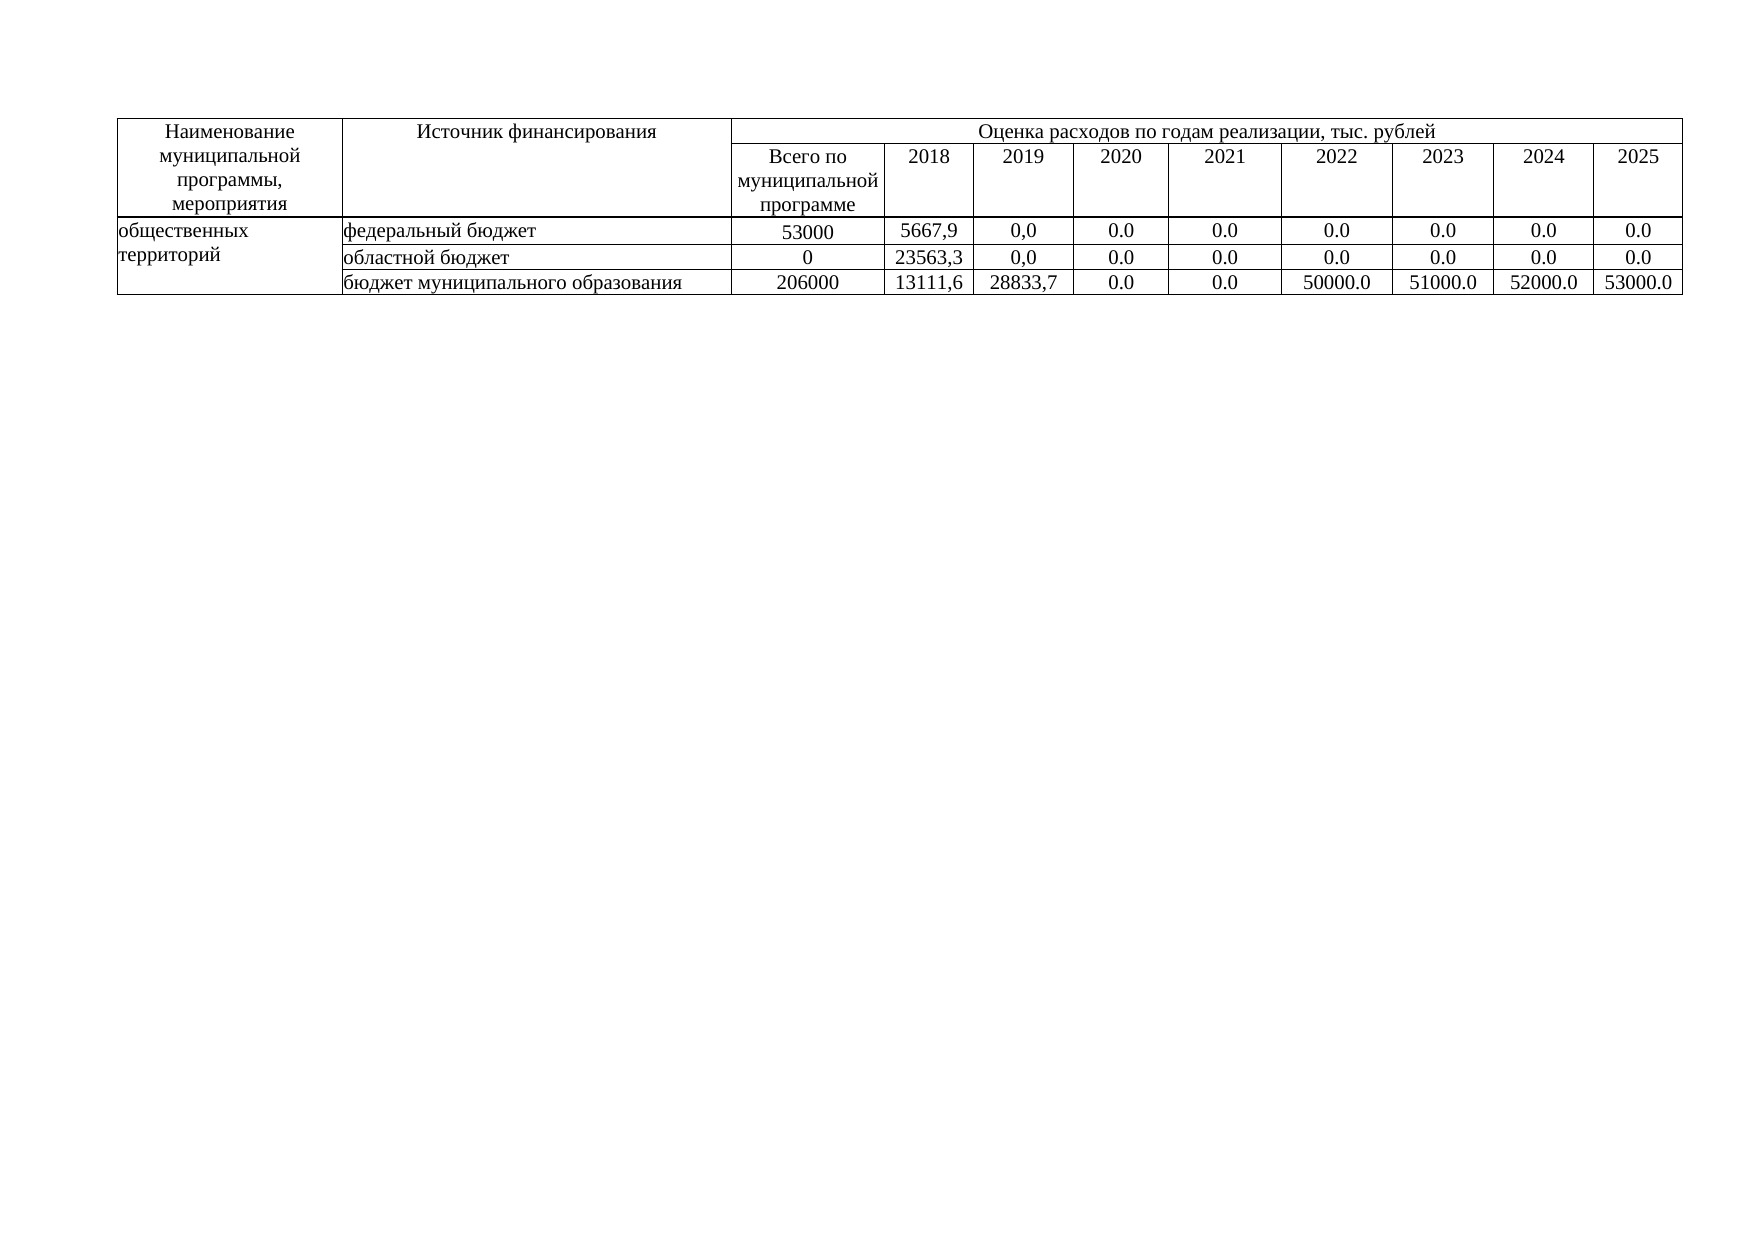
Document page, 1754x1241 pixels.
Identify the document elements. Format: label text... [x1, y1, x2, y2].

table_cell 0,0 [1494, 245, 1593, 269]
table_cell 51000,0 [1393, 270, 1493, 294]
table_cell 0,0 [1594, 245, 1682, 269]
table_cell федеральный бюджет [343, 218, 731, 244]
table_cell областной бюджет [343, 245, 731, 269]
table_cell 13111,6 [885, 270, 973, 294]
table_cell 2022 [1282, 144, 1392, 216]
table_cell бюджет муниципального образования [343, 270, 731, 294]
table_cell 28833,7 [974, 270, 1073, 294]
table_cell 0,0 [1393, 218, 1493, 244]
table_cell 2025 [1594, 144, 1682, 216]
table_cell 0,0 [1282, 245, 1392, 269]
table_cell 23563,3 [885, 245, 973, 269]
table_cell 0,0 [1282, 218, 1392, 244]
table_cell общественных территорий [118, 218, 342, 294]
table_cell 2023 [1393, 144, 1493, 216]
table_cell 247945,3 [732, 270, 884, 294]
table_cell 2018 [885, 144, 973, 216]
table_header Оценка расходов по годам реализации, тыс. рублей [732, 119, 1682, 143]
table_cell 50000,0 [1282, 270, 1392, 294]
table_cell 0,0 [1393, 245, 1493, 269]
table_cell 53000,0 [1594, 270, 1682, 294]
table_cell 0,0 [1169, 218, 1281, 244]
table_cell 2019 [974, 144, 1073, 216]
table_cell 0,0 [1169, 270, 1281, 294]
table_cell 0,0 [1074, 270, 1168, 294]
table_cell 0,0 [1074, 218, 1168, 244]
table_cell 0,0 [974, 218, 1073, 244]
table_cell 0,0 [1169, 245, 1281, 269]
table_cell 0,0 [1594, 218, 1682, 244]
table_cell 0,0 [1494, 218, 1593, 244]
table_header Источник финансирования [343, 119, 731, 216]
table_cell 2024 [1494, 144, 1593, 216]
table_cell 5667,9 [732, 218, 884, 244]
table_cell 0,0 [974, 245, 1073, 269]
table_cell 5667,9 [885, 218, 973, 244]
table_cell 2020 [1074, 144, 1168, 216]
table_cell 52000,0 [1494, 270, 1593, 294]
table_cell 2021 [1169, 144, 1281, 216]
table_cell Всего по муниципальной программе [732, 144, 884, 216]
table_cell 23563,3 [732, 245, 884, 269]
table_header Наименование муниципальной программы, мероприятия [118, 119, 342, 216]
table_cell 0,0 [1074, 245, 1168, 269]
